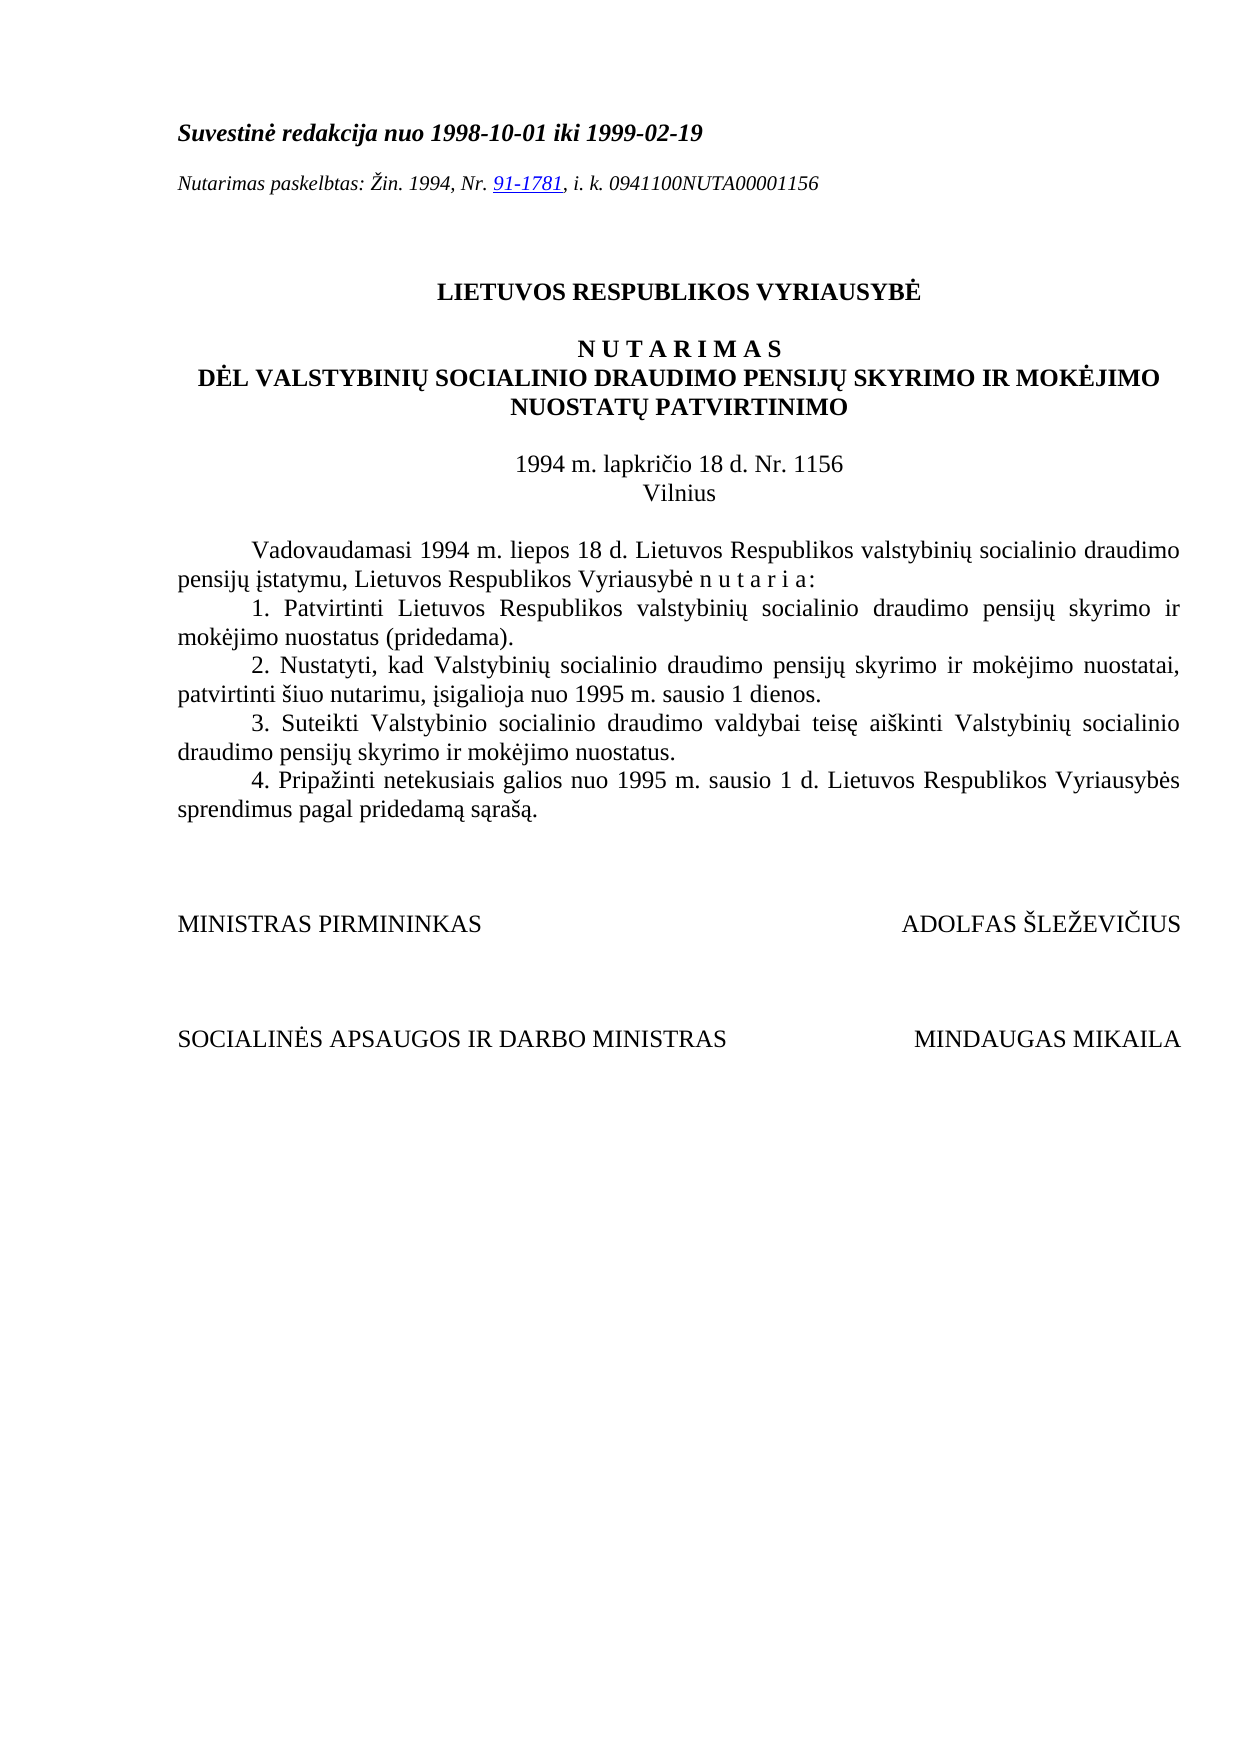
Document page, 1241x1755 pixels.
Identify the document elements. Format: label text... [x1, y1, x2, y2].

text Vadovaudamasi 1994 m. liepos 18 d. Lietuvos Respublikos valstybinių socialinio draudimo pensijų įstatymu, Lietuvos Respublikos Vyriausybė nutaria: [177, 535, 1181, 593]
text DĖL VALSTYBINIŲ SOCIALINIO DRAUDIMO PENSIJŲ SKYRIMO IR MOKĖJIMO NUOSTATŲ PATVIRTINIMO [177, 363, 1181, 420]
text Socialinės apsaugos ir darbo ministras Mindaugas Mikaila [177, 1024, 1181, 1053]
text Ministras Pirmininkas Adolfas Šleževičius [177, 909, 1181, 938]
text Vilnius [177, 478, 1181, 507]
text Nutarimas paskelbtas: Žin. 1994, Nr. 91-1781, i. k. 0941100NUTA00001156 [177, 171, 1181, 195]
text 1. Patvirtinti Lietuvos Respublikos valstybinių socialinio draudimo pensijų skyrimo ir mokėjimo nuostatus (pridedama). [177, 593, 1181, 650]
text LIETUVOS RESPUBLIKOS VYRIAUSYBĖ [177, 277, 1181, 305]
text Suvestinė redakcija nuo 1998-10-01 iki 1999-02-19 [177, 118, 1181, 147]
text 4. Pripažinti netekusiais galios nuo 1995 m. sausio 1 d. Lietuvos Respublikos Vyriausybės sprendimus pagal pridedamą sąrašą. [177, 765, 1181, 823]
text 3. Suteikti Valstybinio socialinio draudimo valdybai teisę aiškinti Valstybinių socialinio draudimo pensijų skyrimo ir mokėjimo nuostatus. [177, 708, 1181, 765]
text N U T A R I M A S [177, 334, 1181, 363]
text 1994 m. lapkričio 18 d. Nr. 1156 [177, 449, 1181, 478]
text 2. Nustatyti, kad Valstybinių socialinio draudimo pensijų skyrimo ir mokėjimo nuostatai, patvirtinti šiuo nutarimu, įsigalioja nuo 1995 m. sausio 1 dienos. [177, 650, 1181, 708]
